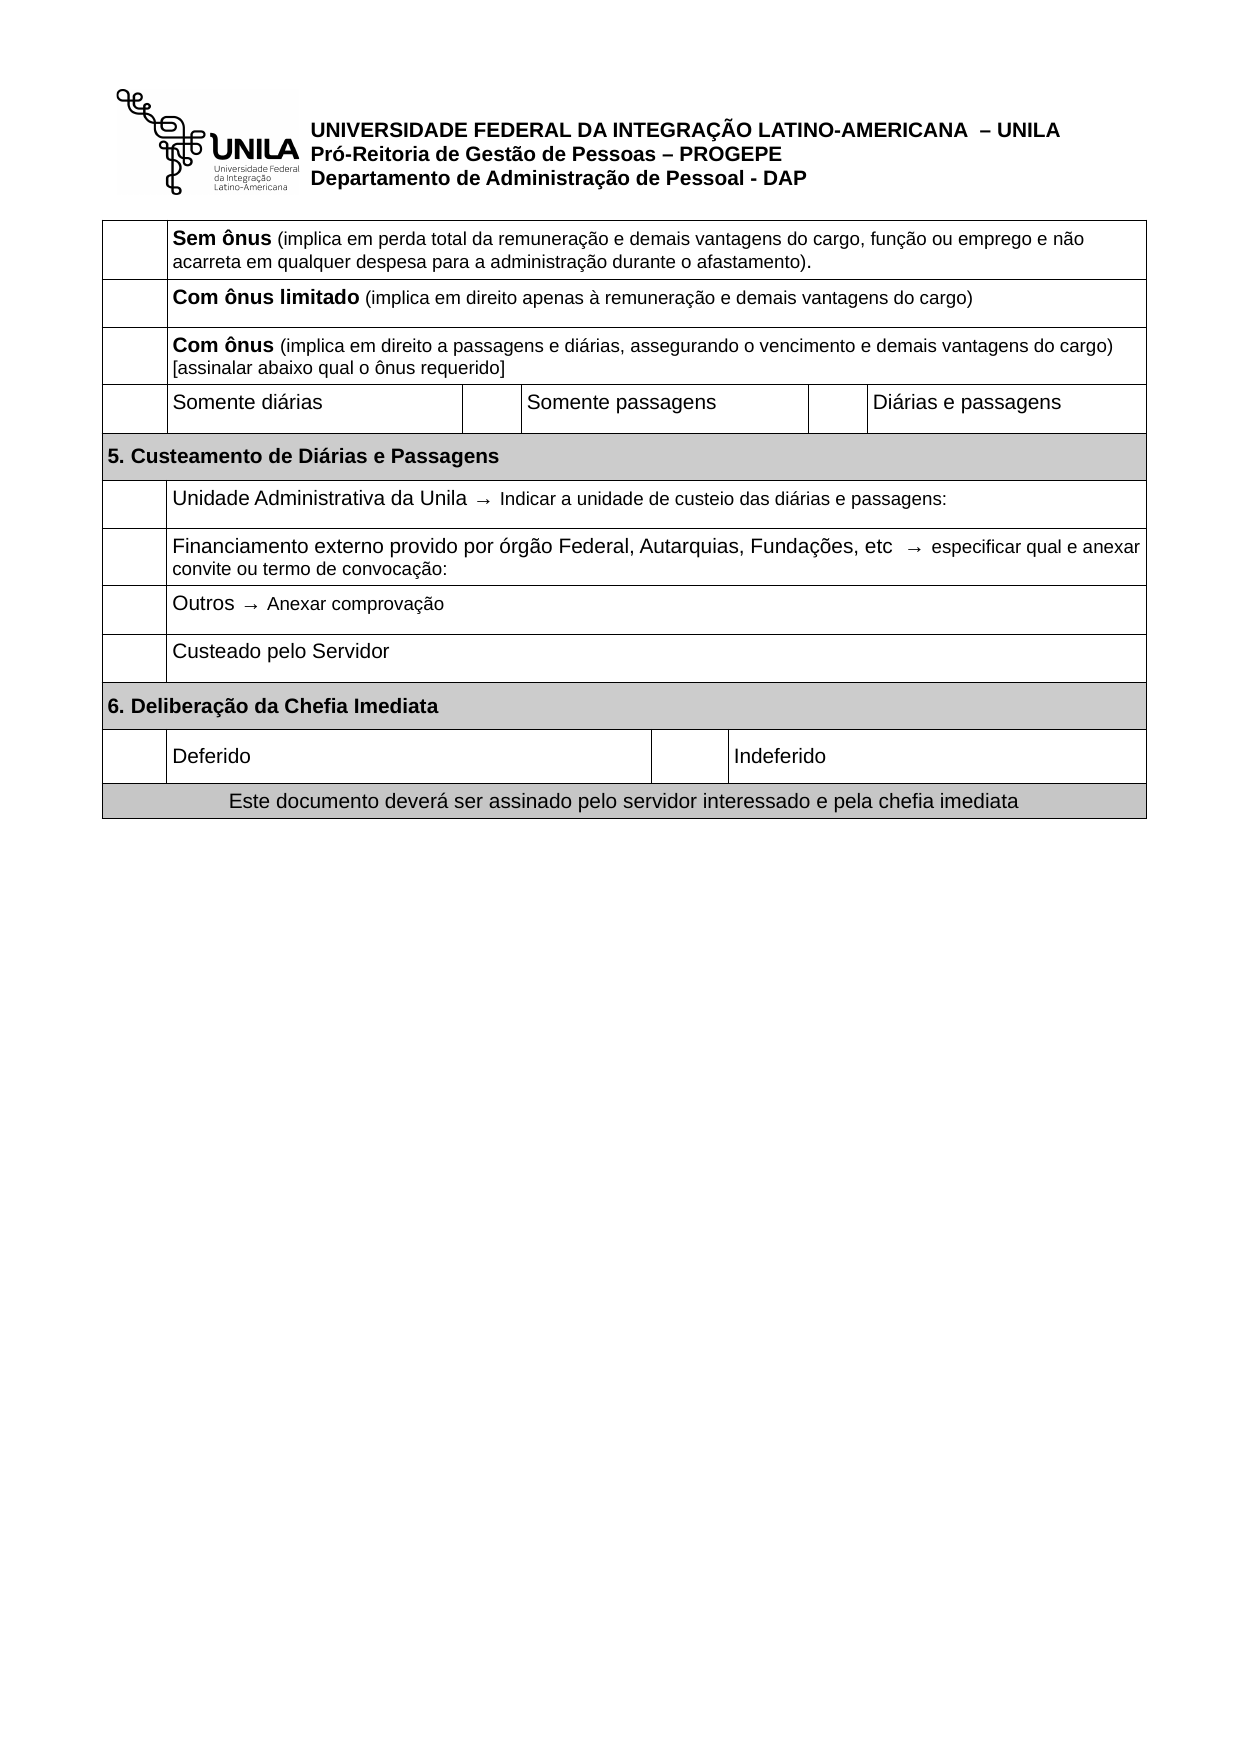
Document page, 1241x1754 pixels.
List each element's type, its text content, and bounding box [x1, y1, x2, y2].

table_cell [103, 586, 166, 633]
table_cell [103, 328, 167, 384]
table_cell Unidade Administrativa da Unila → Indicar a unidade de custeio das diárias e passagens: [167, 481, 1146, 528]
table_cell Somente diárias [168, 385, 462, 433]
table_cell Sem ônus (implica em perda total da remuneração e demais vantagens do cargo, função ou emprego e não acarreta em qualquer despesa para a administração durante o afastamento). [168, 221, 1146, 279]
table_cell [103, 730, 166, 782]
table_cell Indeferido [729, 730, 1146, 782]
table_cell [103, 385, 167, 433]
table_cell Deferido [167, 730, 651, 782]
table_cell Outros → Anexar comprovação [167, 586, 1146, 633]
table_cell [103, 221, 167, 279]
table_cell Financiamento externo provido por órgão Federal, Autarquias, Fundações, etc → especificar qual e anexar convite ou termo de convocação: [167, 529, 1146, 585]
table_cell Com ônus (implica em direito a passagens e diárias, assegurando o vencimento e demais vantagens do cargo) [assinalar abaixo qual o ônus requerido] [168, 328, 1146, 384]
table_cell [463, 385, 521, 433]
picture [116, 89, 300, 195]
table_header 5. Custeamento de Diárias e Passagens [103, 434, 1146, 480]
table_cell [809, 385, 867, 433]
table_cell Custeado pelo Servidor [167, 635, 1146, 682]
table_cell [103, 481, 166, 528]
table_header 6. Deliberação da Chefia Imediata [103, 683, 1146, 729]
table_cell [103, 280, 167, 327]
table_cell Este documento deverá ser assinado pelo servidor interessado e pela chefia imediata [103, 784, 1146, 818]
table_cell Somente passagens [522, 385, 808, 433]
table_cell Diárias e passagens [868, 385, 1146, 433]
table_cell [103, 635, 166, 682]
table_cell [652, 730, 728, 782]
table_cell [103, 529, 166, 585]
table_cell Com ônus limitado (implica em direito apenas à remuneração e demais vantagens do cargo) [168, 280, 1146, 327]
